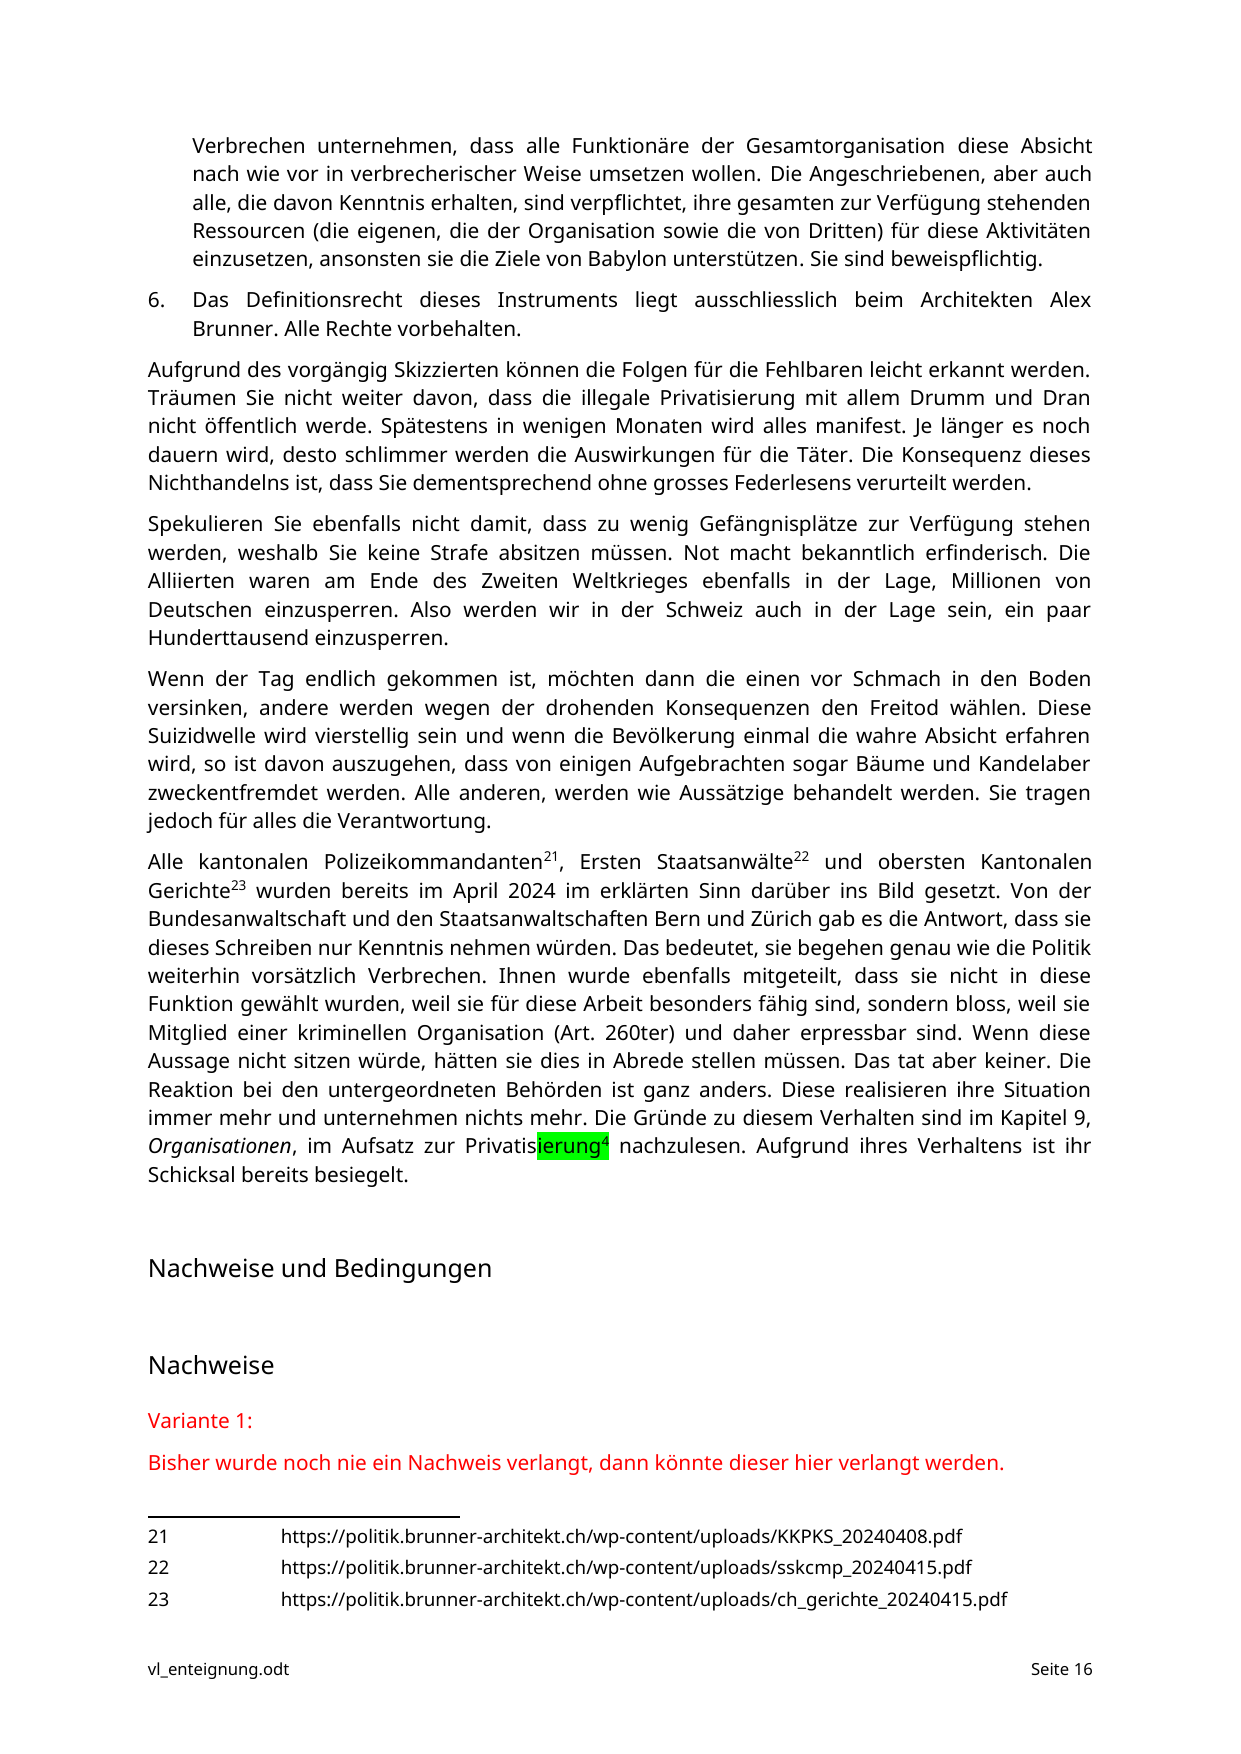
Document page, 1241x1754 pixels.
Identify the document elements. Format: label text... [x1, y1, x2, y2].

text https://politik.brunner-architekt.ch/wp-content/uploads/sskcmp_20240415.pdf [148, 1555, 1092, 1580]
text Spekulieren Sie ebenfalls nicht damit, dass zu wenig Gefängnisplätze zur Verfügung stehen werden, weshalb Sie keine Strafe absitzen müssen. Not macht bekanntlich erfinderisch. Die Alliierten waren am Ende des Zweiten Weltkrieges ebenfalls in der Lage, Millionen von Deutschen einzusperren. Also werden wir in der Schweiz auch in der Lage sein, ein paar Hunderttausend einzusperren. [148, 509, 1092, 652]
subtitle Nachweise und Bedingungen [148, 1251, 1092, 1285]
text https://politik.brunner-architekt.ch/wp-content/uploads/KKPKS_20240408.pdf [148, 1523, 1092, 1548]
text Variante 1: [148, 1407, 1092, 1435]
text Aufgrund des vorgängig Skizzierten können die Folgen für die Fehlbaren leicht erkannt werden. Träumen Sie nicht weiter davon, dass die illegale Privatisierung mit allem Drumm und Dran nicht öffentlich werde. Spätestens in wenigen Monaten wird alles manifest. Je länger es noch dauern wird, desto schlimmer werden die Auswirkungen für die Täter. Die Konsequenz dieses Nichthandelns ist, dass Sie dementsprechend ohne grosses Federlesens verurteilt werden. [148, 355, 1092, 497]
text Bisher wurde noch nie ein Nachweis verlangt, dann könnte dieser hier verlangt werden. [148, 1448, 1092, 1476]
list Verbrechen unternehmen, dass alle Funktionäre der Gesamtorganisation diese Absicht nach wie vor in verbrecherischer Weise umsetzen wollen. Die Angeschriebenen, aber auch alle, die davon Kenntnis erhalten, sind verpflichtet, ihre gesamten zur Verfügung stehenden Ressourcen (die eigenen, die der Organisation sowie die von Dritten) für diese Aktivitäten einzusetzen, ansonsten sie die Ziele von Babylon unterstützen. Sie sind beweispflichtig. [148, 131, 1092, 273]
text Alle kantonalen Polizeikommandanten, Ersten Staatsanwälte und obersten Kantonalen Gerichte wurden bereits im April 2024 im erklärten Sinn darüber ins Bild gesetzt. Von der Bundesanwaltschaft und den Staatsanwaltschaften Bern und Zürich gab es die Antwort, dass sie dieses Schreiben nur Kenntnis nehmen würden. Das bedeutet, sie begehen genau wie die Politik weiterhin vorsätzlich Verbrechen. Ihnen wurde ebenfalls mitgeteilt, dass sie nicht in diese Funktion gewählt wurden, weil sie für diese Arbeit besonders fähig sind, sondern bloss, weil sie Mitglied einer kriminellen Organisation (Art. 260ter) und daher erpressbar sind. Wenn diese Aussage nicht sitzen würde, hätten sie dies in Abrede stellen müssen. Das tat aber keiner. Die Reaktion bei den untergeordneten Behörden ist ganz anders. Diese realisieren ihre Situation immer mehr und unternehmen nichts mehr. Die Gründe zu diesem Verhalten sind im Kapitel 9, Organisationen, im Aufsatz zur Privatisierung4 nachzulesen. Aufgrund ihres Verhaltens ist ihr Schicksal bereits besiegelt. [148, 847, 1092, 1188]
text https://politik.brunner-architekt.ch/wp-content/uploads/ch_gerichte_20240415.pdf [148, 1586, 1092, 1612]
list Das Definitionsrecht dieses Instruments liegt ausschliesslich beim Architekten Alex Brunner. Alle Rechte vorbehalten. [148, 285, 1092, 342]
text Wenn der Tag endlich gekommen ist, möchten dann die einen vor Schmach in den Boden versinken, andere werden wegen der drohenden Konsequenzen den Freitod wählen. Diese Suizidwelle wird vierstellig sein und wenn die Bevölkerung einmal die wahre Absicht erfahren wird, so ist davon auszugehen, dass von einigen Aufgebrachten sogar Bäume und Kandelaber zweckentfremdet werden. Alle anderen, werden wie Aussätzige behandelt werden. Sie tragen jedoch für alles die Verantwortung. [148, 664, 1092, 835]
subtitle Nachweise [148, 1348, 1092, 1382]
